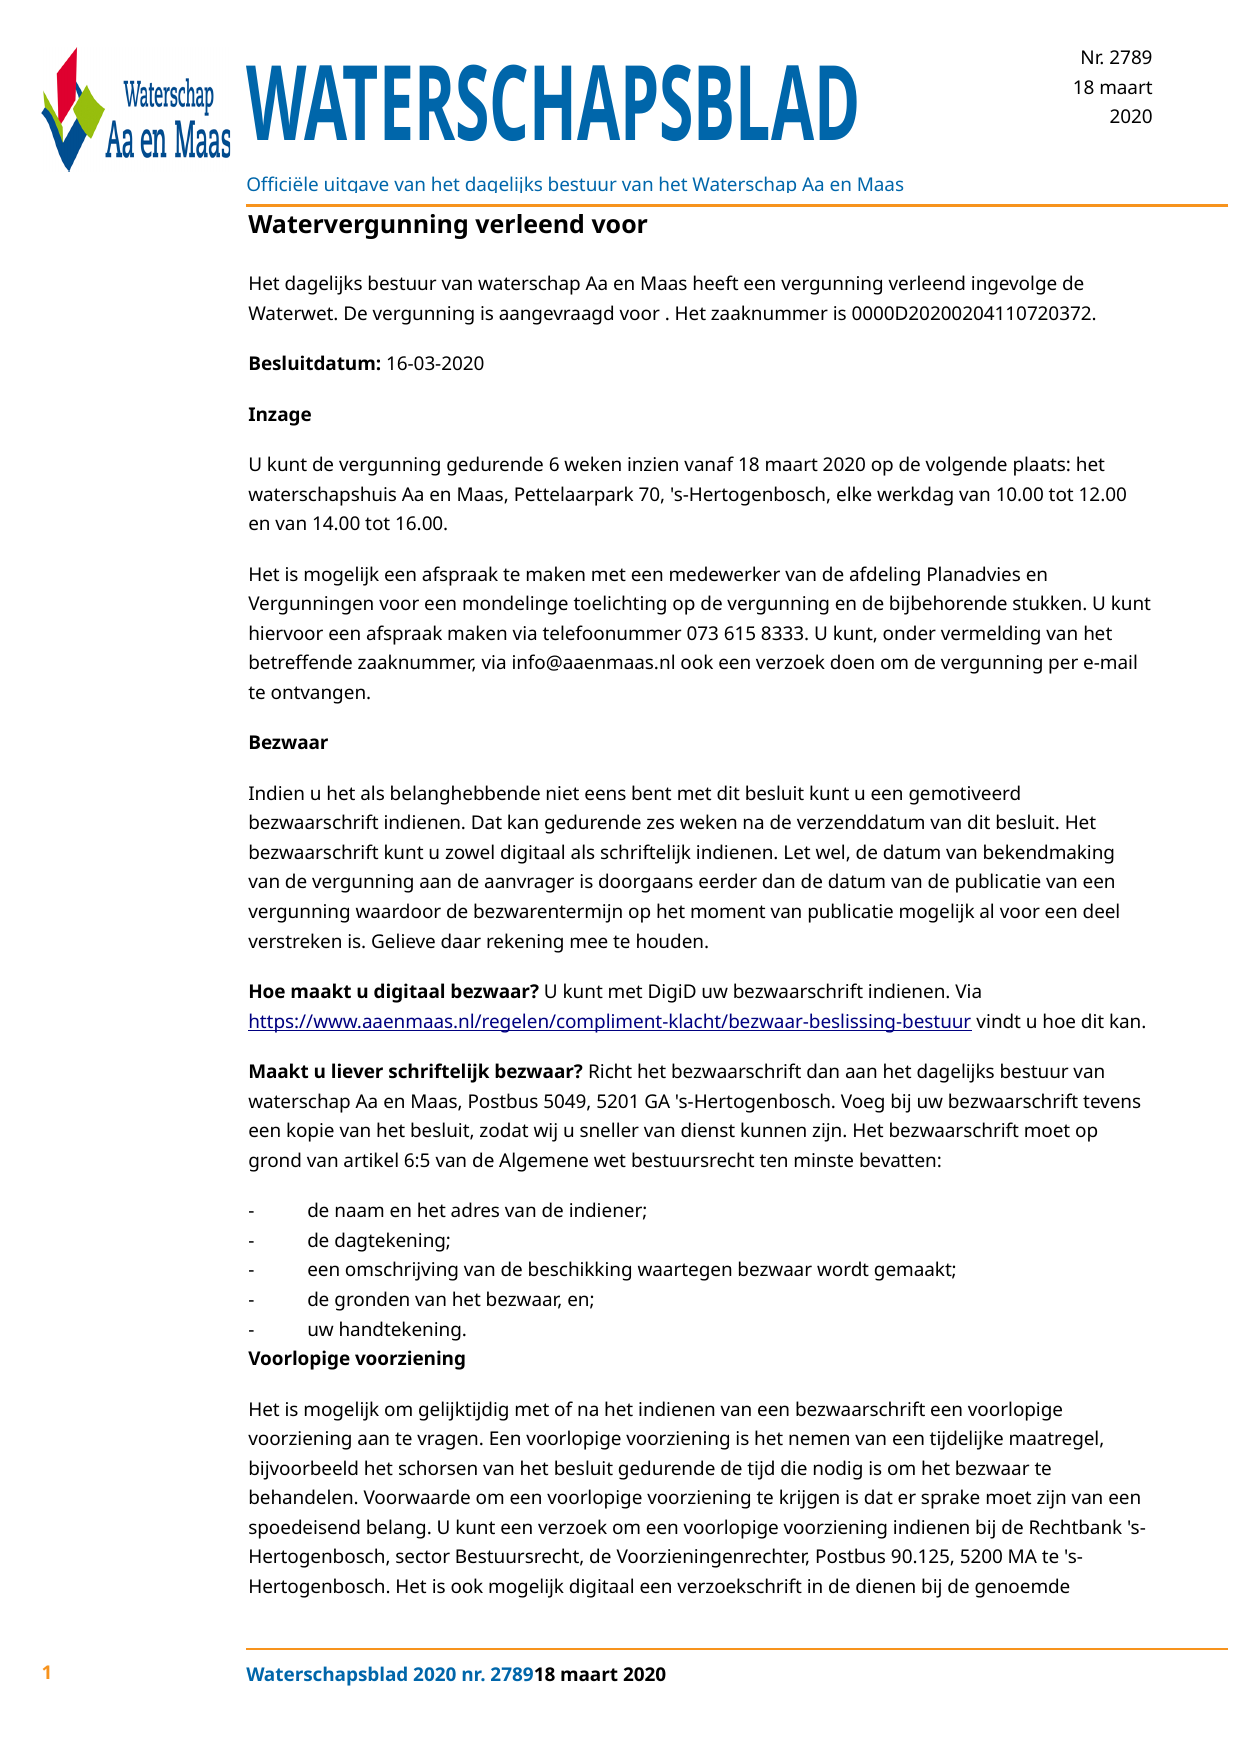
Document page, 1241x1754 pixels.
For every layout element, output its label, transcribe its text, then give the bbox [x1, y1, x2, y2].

text Watervergunning verleend voor [248, 207, 1152, 241]
text Maakt u liever schriftelijk bezwaar? Richt het bezwaarschrift dan aan het dagelijks bestuur van waterschap Aa en Maas, Postbus 5049, 5201 GA 's-Hertogenbosch. Voeg bij uw bezwaarschrift tevens een kopie van het besluit, zodat wij u sneller van dienst kunnen zijn. Het bezwaarschrift moet op grond van artikel 6:5 van de Algemene wet bestuursrecht ten minste bevatten: [248, 1058, 1152, 1173]
text Het is mogelijk om gelijktijdig met of na het indienen van een bezwaarschrift een voorlopige voorziening aan te vragen. Een voorlopige voorziening is het nemen van een tijdelijke maatregel, bijvoorbeeld het schorsen van het besluit gedurende de tijd die nodig is om het bezwaar te behandelen. Voorwaarde om een voorlopige voorziening te krijgen is dat er sprake moet zijn van een spoedeisend belang. U kunt een verzoek om een voorlopige voorziening indienen bij de Rechtbank 's-Hertogenbosch, sector Bestuursrecht, de Voorzieningenrechter, Postbus 90.125, 5200 MA te 's-Hertogenbosch. Het is ook mogelijk digitaal een verzoekschrift in de dienen bij de genoemde [248, 1396, 1152, 1599]
list de gronden van het bezwaar, en; [248, 1286, 1152, 1312]
list uw handtekening. [248, 1316, 1152, 1341]
text Inzage [248, 401, 1152, 426]
list een omschrijving van de beschikking waartegen bezwaar wordt gemaakt; [248, 1257, 1152, 1282]
text Het is mogelijk een afspraak te maken met een medewerker van de afdeling Planadvies en Vergunningen voor een mondelinge toelichting op de vergunning en de bijbehorende stukken. U kunt hiervoor een afspraak maken via telefoonummer 073 615 8333. U kunt, onder vermelding van het betreffende zaaknummer, via info@aaenmaas.nl ook een verzoek doen om de vergunning per e-mail te ontvangen. [248, 561, 1152, 705]
text Voorlopige voorziening [248, 1345, 1152, 1371]
list de dagtekening; [248, 1227, 1152, 1253]
text Bezwaar [248, 729, 1152, 755]
text Indien u het als belanghebbende niet eens bent met dit besluit kunt u een gemotiveerd bezwaarschrift indienen. Dat kan gedurende zes weken na de verzenddatum van dit besluit. Het bezwaarschrift kunt u zowel digitaal als schriftelijk indienen. Let wel, de datum van bekendmaking van de vergunning aan de aanvrager is doorgaans eerder dan de datum van de publicatie van een vergunning waardoor de bezwarentermijn op het moment van publicatie mogelijk al voor een deel verstreken is. Gelieve daar rekening mee te houden. [248, 780, 1152, 953]
text Besluitdatum: 16-03-2020 [248, 350, 1152, 376]
text Hoe maakt u digitaal bezwaar? U kunt met DigiD uw bezwaarschrift indienen. Via https://www.aaenmaas.nl/regelen/compliment-klacht/bezwaar-beslissing-bestuur vindt u hoe dit kan. [248, 978, 1152, 1033]
text Het dagelijks bestuur van waterschap Aa en Maas heeft een vergunning verleend ingevolge de Waterwet. De vergunning is aangevraagd voor . Het zaaknummer is 0000D20200204110720372. [248, 270, 1152, 326]
list de naam en het adres van de indiener; [248, 1197, 1152, 1223]
picture [41, 47, 231, 172]
text U kunt de vergunning gedurende 6 weken inzien vanaf 18 maart 2020 op de volgende plaats: het waterschapshuis Aa en Maas, Pettelaarpark 70, 's-Hertogenbosch, elke werkdag van 10.00 tot 12.00 en van 14.00 tot 16.00. [248, 451, 1152, 536]
